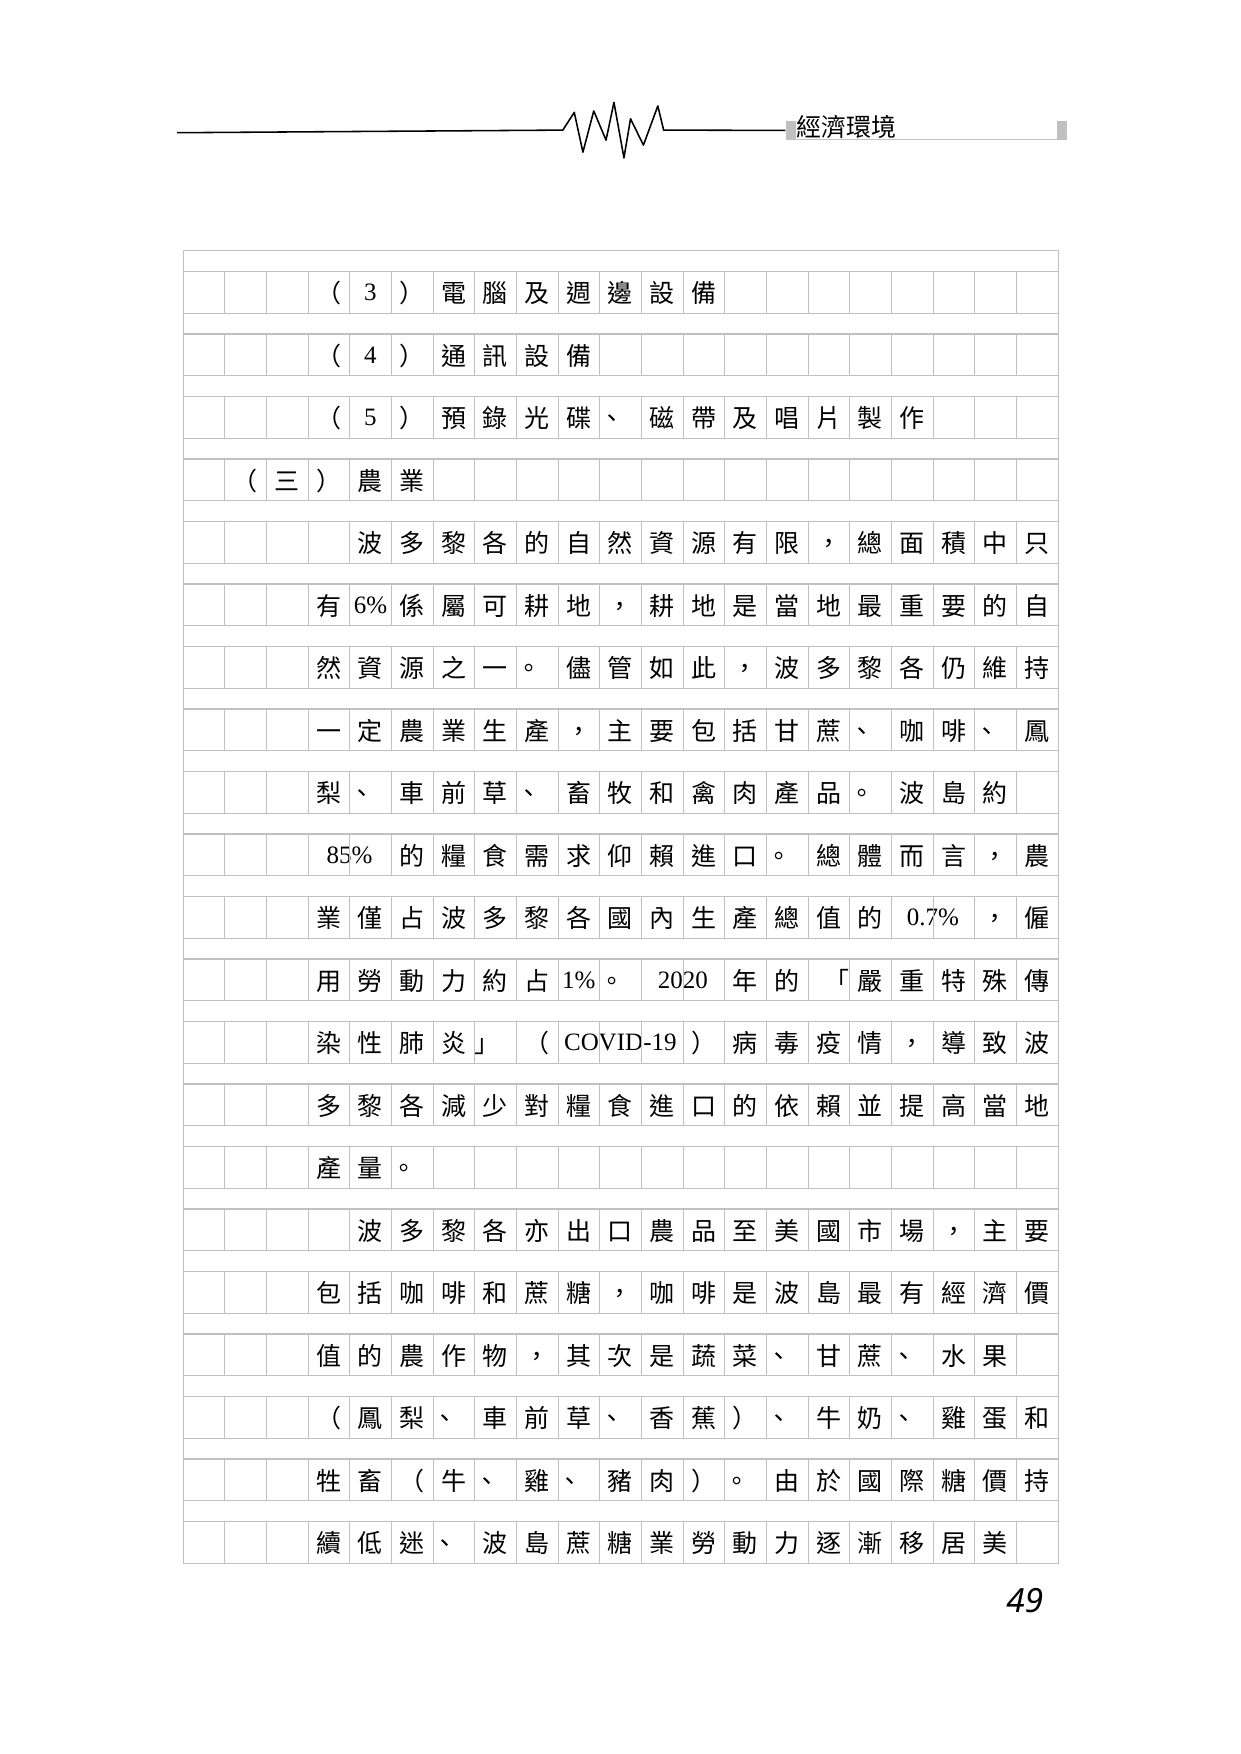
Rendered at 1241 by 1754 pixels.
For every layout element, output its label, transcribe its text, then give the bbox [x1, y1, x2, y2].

text 邊 [600, 272, 641, 313]
text [809, 335, 849, 375]
text 波多黎各的自然資源有限，總面積中只有6%係屬可耕地，耕地是當地最重要的自然資源之一。儘管如此，波多黎各仍維持一定農業生產，主要包括甘蔗、咖啡、鳳梨、車前草、畜牧和禽肉產品。波島約85%的糧食需求仰賴進口。總體而言，農業僅占波多黎各國內生產總值的0.7%，僱用勞動力約占1%。2020年的「嚴重特殊傳染性肺炎」（COVID-19）病毒疫情，導致波多黎各減少對糧食進口的依賴並提高當地產量。 [281, 876, 1058, 896]
text 備 [559, 335, 599, 375]
text 作 [892, 397, 933, 438]
text [934, 272, 974, 313]
text ） [392, 272, 433, 313]
text 波多黎各的自然資源有限，總面積中只有6%係屬可耕地，耕地是當地最重要的自然資源之一。儘管如此，波多黎各仍維持一定農業生產，主要包括甘蔗、咖啡、鳳梨、車前草、畜牧和禽肉產品。波島約85%的糧食需求仰賴進口。總體而言，農業僅占波多黎各國內生產總值的0.7%，僱用勞動力約占1%。2020年的「嚴重特殊傳染性肺炎」（COVID-19）病毒疫情，導致波多黎各減少對糧食進口的依賴並提高當地產量。 [281, 501, 1058, 521]
text [1017, 335, 1058, 375]
text 農 [350, 460, 391, 500]
text [642, 335, 683, 375]
text 及 [517, 272, 558, 313]
text 波多黎各的自然資源有限，總面積中只有6%係屬可耕地，耕地是當地最重要的自然資源之一。儘管如此，波多黎各仍維持一定農業生產，主要包括甘蔗、咖啡、鳳梨、車前草、畜牧和禽肉產品。波島約85%的糧食需求仰賴進口。總體而言，農業僅占波多黎各國內生產總值的0.7%，僱用勞動力約占1%。2020年的「嚴重特殊傳染性肺炎」（COVID-19）病毒疫情，導致波多黎各減少對糧食進口的依賴並提高當地產量。 [281, 1126, 1058, 1146]
text 片 [809, 397, 849, 438]
text 5 [350, 397, 391, 438]
text [306, 376, 1058, 396]
text 波多黎各的自然資源有限，總面積中只有6%係屬可耕地，耕地是當地最重要的自然資源之一。儘管如此，波多黎各仍維持一定農業生產，主要包括甘蔗、咖啡、鳳梨、車前草、畜牧和禽肉產品。波島約85%的糧食需求仰賴進口。總體而言，農業僅占波多黎各國內生產總值的0.7%，僱用勞動力約占1%。2020年的「嚴重特殊傳染性肺炎」（COVID-19）病毒疫情，導致波多黎各減少對糧食進口的依賴並提高當地產量。 [281, 814, 1058, 833]
text 業 [392, 460, 433, 500]
text [207, 460, 224, 500]
text [725, 272, 766, 313]
text [684, 335, 724, 375]
text [725, 460, 766, 500]
text [975, 272, 1016, 313]
text [934, 397, 974, 438]
text [434, 460, 474, 500]
text 唱 [767, 397, 808, 438]
text 波多黎各的自然資源有限，總面積中只有6%係屬可耕地，耕地是當地最重要的自然資源之一。儘管如此，波多黎各仍維持一定農業生產，主要包括甘蔗、咖啡、鳳梨、車前草、畜牧和禽肉產品。波島約85%的糧食需求仰賴進口。總體而言，農業僅占波多黎各國內生產總值的0.7%，僱用勞動力約占1%。2020年的「嚴重特殊傳染性肺炎」（COVID-19）病毒疫情，導致波多黎各減少對糧食進口的依賴並提高當地產量。 [281, 751, 1058, 771]
text ） [309, 460, 349, 500]
text [975, 397, 1016, 438]
text 錄 [475, 397, 516, 438]
text 波多黎各的自然資源有限，總面積中只有6%係屬可耕地，耕地是當地最重要的自然資源之一。儘管如此，波多黎各仍維持一定農業生產，主要包括甘蔗、咖啡、鳳梨、車前草、畜牧和禽肉產品。波島約85%的糧食需求仰賴進口。總體而言，農業僅占波多黎各國內生產總值的0.7%，僱用勞動力約占1%。2020年的「嚴重特殊傳染性肺炎」（COVID-19）病毒疫情，導致波多黎各減少對糧食進口的依賴並提高當地產量。 [281, 939, 1058, 958]
text [684, 460, 724, 500]
text [559, 460, 599, 500]
text 波多黎各的自然資源有限，總面積中只有6%係屬可耕地，耕地是當地最重要的自然資源之一。儘管如此，波多黎各仍維持一定農業生產，主要包括甘蔗、咖啡、鳳梨、車前草、畜牧和禽肉產品。波島約85%的糧食需求仰賴進口。總體而言，農業僅占波多黎各國內生產總值的0.7%，僱用勞動力約占1%。2020年的「嚴重特殊傳染性肺炎」（COVID-19）病毒疫情，導致波多黎各減少對糧食進口的依賴並提高當地產量。 [281, 1064, 1058, 1083]
text 電 [434, 272, 474, 313]
text [207, 439, 1058, 458]
text [517, 460, 558, 500]
text ） [392, 335, 433, 375]
text [725, 335, 766, 375]
text [306, 314, 1058, 333]
text 設 [517, 335, 558, 375]
text [600, 460, 641, 500]
text 波多黎各的自然資源有限，總面積中只有6%係屬可耕地，耕地是當地最重要的自然資源之一。儘管如此，波多黎各仍維持一定農業生產，主要包括甘蔗、咖啡、鳳梨、車前草、畜牧和禽肉產品。波島約85%的糧食需求仰賴進口。總體而言，農業僅占波多黎各國內生產總值的0.7%，僱用勞動力約占1%。2020年的「嚴重特殊傳染性肺炎」（COVID-19）病毒疫情，導致波多黎各減少對糧食進口的依賴並提高當地產量。 [281, 626, 1058, 646]
text 預 [434, 397, 474, 438]
text （ [225, 460, 266, 500]
text 波多黎各亦出口農品至美國市場，主要包括咖啡和蔗糖，咖啡是波島最有經濟價值的農作物，其次是蔬菜、甘蔗、水果（鳳梨、車前草、香蕉）、牛奶、雞蛋和牲畜（牛、雞、豬肉）。由於國際糖價持續低迷、波島蔗糖業勞動力逐漸移居美國，以及城市擴張占據蔗園土地等，均使波島甘蔗產量持續下滑。咖啡生產部分，產區主要在偏郊山區，較不受城市擴張所影響，並有最低收購保證價格，產業目前仍保持穩定。波島其他農產品，尚包括香蕉等熱帶水果及蔬菜，菸草產業則逐漸沒落。 [281, 1376, 1058, 1396]
text 訊 [475, 335, 516, 375]
text [850, 335, 891, 375]
text 波多黎各亦出口農品至美國市場，主要包括咖啡和蔗糖，咖啡是波島最有經濟價值的農作物，其次是蔬菜、甘蔗、水果（鳳梨、車前草、香蕉）、牛奶、雞蛋和牲畜（牛、雞、豬肉）。由於國際糖價持續低迷、波島蔗糖業勞動力逐漸移居美國，以及城市擴張占據蔗園土地等，均使波島甘蔗產量持續下滑。咖啡生產部分，產區主要在偏郊山區，較不受城市擴張所影響，並有最低收購保證價格，產業目前仍保持穩定。波島其他農產品，尚包括香蕉等熱帶水果及蔬菜，菸草產業則逐漸沒落。 [281, 1439, 1058, 1458]
text [892, 272, 933, 313]
text 腦 [475, 272, 516, 313]
text [809, 460, 849, 500]
text 波多黎各亦出口農品至美國市場，主要包括咖啡和蔗糖，咖啡是波島最有經濟價值的農作物，其次是蔬菜、甘蔗、水果（鳳梨、車前草、香蕉）、牛奶、雞蛋和牲畜（牛、雞、豬肉）。由於國際糖價持續低迷、波島蔗糖業勞動力逐漸移居美國，以及城市擴張占據蔗園土地等，均使波島甘蔗產量持續下滑。咖啡生產部分，產區主要在偏郊山區，較不受城市擴張所影響，並有最低收購保證價格，產業目前仍保持穩定。波島其他農產品，尚包括香蕉等熱帶水果及蔬菜，菸草產業則逐漸沒落。 [281, 1189, 1058, 1208]
text 波多黎各亦出口農品至美國市場，主要包括咖啡和蔗糖，咖啡是波島最有經濟價值的農作物，其次是蔬菜、甘蔗、水果（鳳梨、車前草、香蕉）、牛奶、雞蛋和牲畜（牛、雞、豬肉）。由於國際糖價持續低迷、波島蔗糖業勞動力逐漸移居美國，以及城市擴張占據蔗園土地等，均使波島甘蔗產量持續下滑。咖啡生產部分，產區主要在偏郊山區，較不受城市擴張所影響，並有最低收購保證價格，產業目前仍保持穩定。波島其他農產品，尚包括香蕉等熱帶水果及蔬菜，菸草產業則逐漸沒落。 [281, 1501, 1058, 1521]
text 波多黎各亦出口農品至美國市場，主要包括咖啡和蔗糖，咖啡是波島最有經濟價值的農作物，其次是蔬菜、甘蔗、水果（鳳梨、車前草、香蕉）、牛奶、雞蛋和牲畜（牛、雞、豬肉）。由於國際糖價持續低迷、波島蔗糖業勞動力逐漸移居美國，以及城市擴張占據蔗園土地等，均使波島甘蔗產量持續下滑。咖啡生產部分，產區主要在偏郊山區，較不受城市擴張所影響，並有最低收購保證價格，產業目前仍保持穩定。波島其他農產品，尚包括香蕉等熱帶水果及蔬菜，菸草產業則逐漸沒落。 [281, 1251, 1058, 1271]
text 3 [350, 272, 391, 313]
text [934, 335, 974, 375]
text [975, 335, 1016, 375]
text [767, 335, 808, 375]
text 通 [434, 335, 474, 375]
text ） [392, 397, 433, 438]
text 帶 [684, 397, 724, 438]
text 光 [517, 397, 558, 438]
text 波多黎各的自然資源有限，總面積中只有6%係屬可耕地，耕地是當地最重要的自然資源之一。儘管如此，波多黎各仍維持一定農業生產，主要包括甘蔗、咖啡、鳳梨、車前草、畜牧和禽肉產品。波島約85%的糧食需求仰賴進口。總體而言，農業僅占波多黎各國內生產總值的0.7%，僱用勞動力約占1%。2020年的「嚴重特殊傳染性肺炎」（COVID-19）病毒疫情，導致波多黎各減少對糧食進口的依賴並提高當地產量。 [281, 564, 1058, 583]
text [1017, 397, 1058, 438]
text 、 [600, 397, 641, 438]
text （ [309, 397, 349, 438]
text （ [309, 335, 349, 375]
text [767, 460, 808, 500]
text 製 [850, 397, 891, 438]
text 波多黎各的自然資源有限，總面積中只有6%係屬可耕地，耕地是當地最重要的自然資源之一。儘管如此，波多黎各仍維持一定農業生產，主要包括甘蔗、咖啡、鳳梨、車前草、畜牧和禽肉產品。波島約85%的糧食需求仰賴進口。總體而言，農業僅占波多黎各國內生產總值的0.7%，僱用勞動力約占1%。2020年的「嚴重特殊傳染性肺炎」（COVID-19）病毒疫情，導致波多黎各減少對糧食進口的依賴並提高當地產量。 [281, 689, 1058, 708]
text [600, 335, 641, 375]
text 設 [642, 272, 683, 313]
text 磁 [642, 397, 683, 438]
text [850, 272, 891, 313]
text 4 [350, 335, 391, 375]
text 碟 [559, 397, 599, 438]
text [1017, 272, 1058, 313]
text 波多黎各的自然資源有限，總面積中只有6%係屬可耕地，耕地是當地最重要的自然資源之一。儘管如此，波多黎各仍維持一定農業生產，主要包括甘蔗、咖啡、鳳梨、車前草、畜牧和禽肉產品。波島約85%的糧食需求仰賴進口。總體而言，農業僅占波多黎各國內生產總值的0.7%，僱用勞動力約占1%。2020年的「嚴重特殊傳染性肺炎」（COVID-19）病毒疫情，導致波多黎各減少對糧食進口的依賴並提高當地產量。 [281, 1001, 1058, 1021]
text [642, 460, 683, 500]
text [892, 335, 933, 375]
text （ [309, 272, 349, 313]
text [306, 251, 1058, 271]
text [475, 460, 516, 500]
text [809, 272, 849, 313]
text [1017, 460, 1058, 500]
text 波多黎各亦出口農品至美國市場，主要包括咖啡和蔗糖，咖啡是波島最有經濟價值的農作物，其次是蔬菜、甘蔗、水果（鳳梨、車前草、香蕉）、牛奶、雞蛋和牲畜（牛、雞、豬肉）。由於國際糖價持續低迷、波島蔗糖業勞動力逐漸移居美國，以及城市擴張占據蔗園土地等，均使波島甘蔗產量持續下滑。咖啡生產部分，產區主要在偏郊山區，較不受城市擴張所影響，並有最低收購保證價格，產業目前仍保持穩定。波島其他農產品，尚包括香蕉等熱帶水果及蔬菜，菸草產業則逐漸沒落。 [281, 1314, 1058, 1333]
text [892, 460, 933, 500]
text [850, 460, 891, 500]
text 備 [684, 272, 724, 313]
text [767, 272, 808, 313]
text 三 [267, 460, 308, 500]
text 及 [725, 397, 766, 438]
text 週 [559, 272, 599, 313]
text [934, 460, 974, 500]
text [975, 460, 1016, 500]
